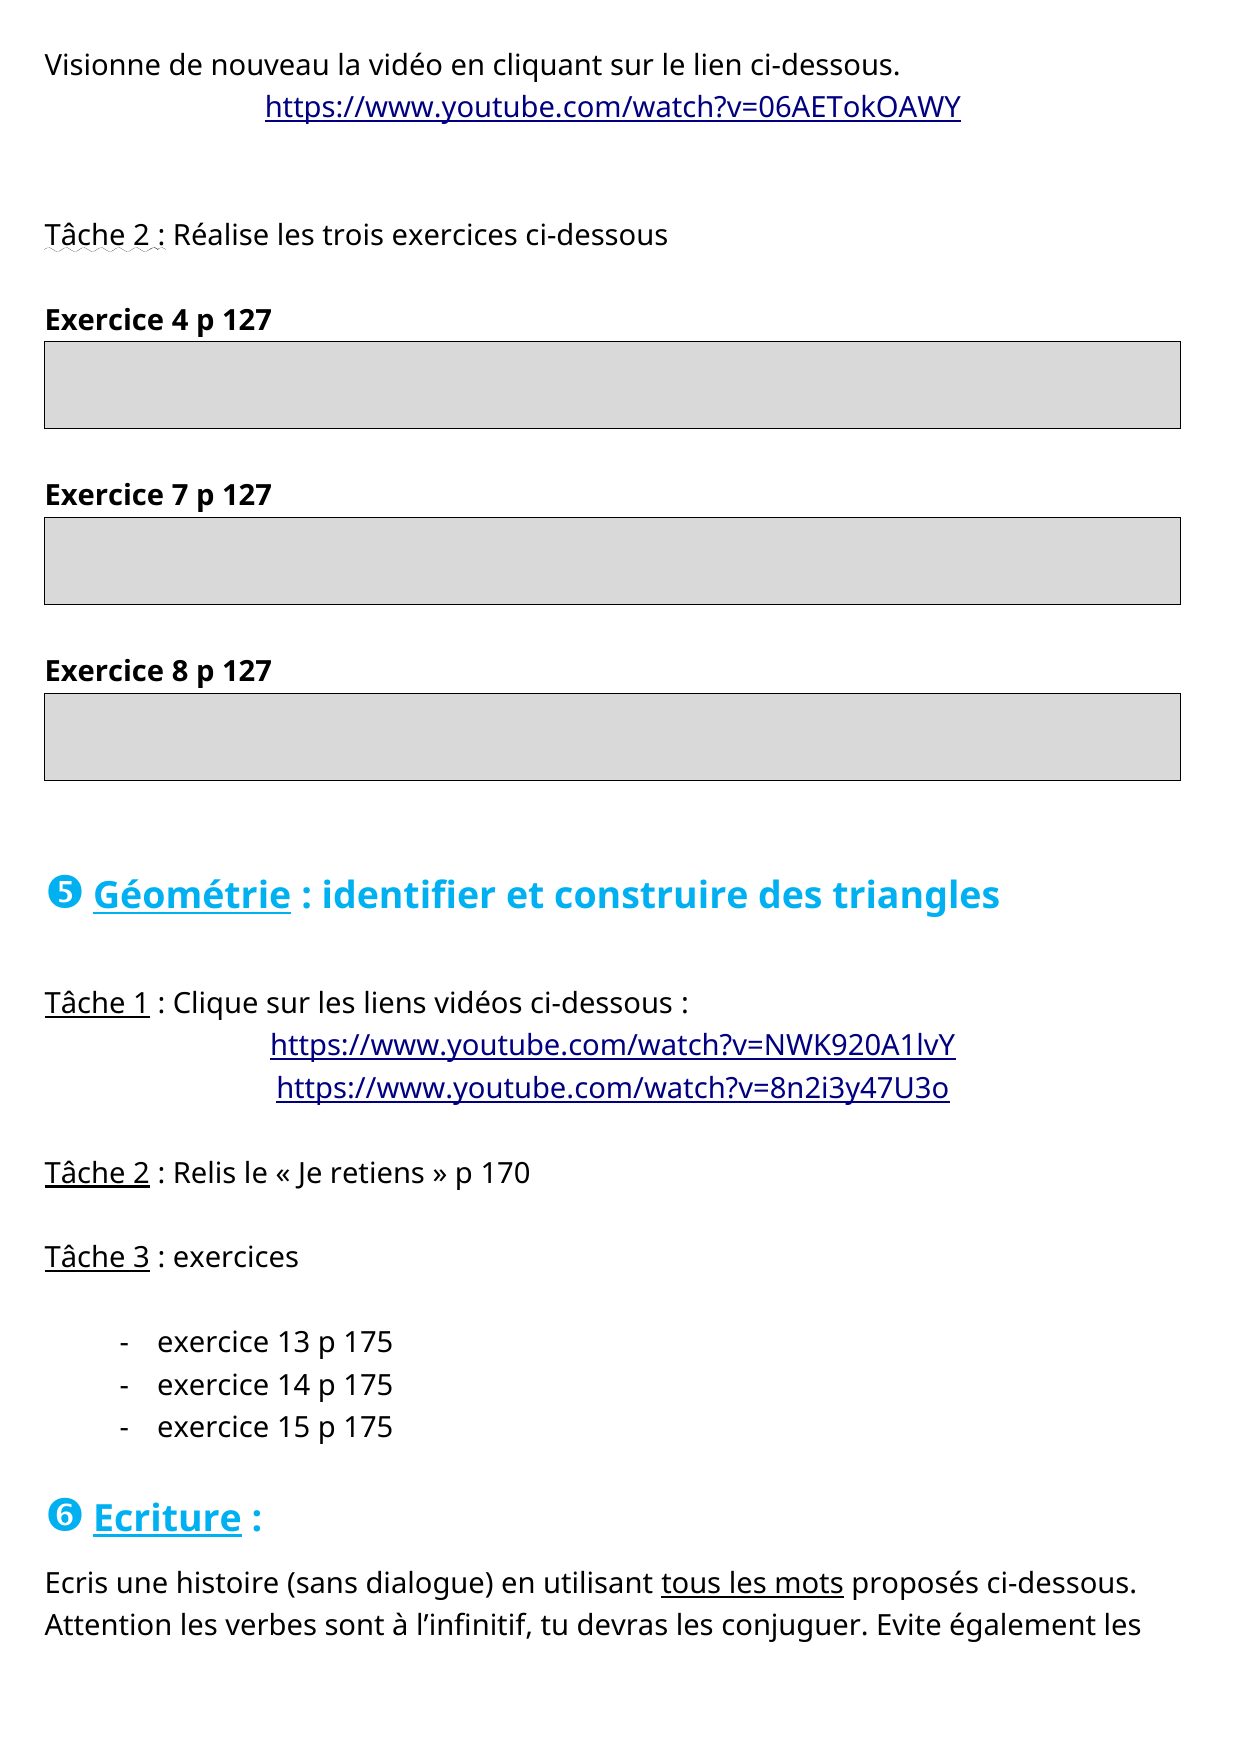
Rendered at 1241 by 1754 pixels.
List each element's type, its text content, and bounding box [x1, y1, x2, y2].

text Exercice 4 p 127 [44, 299, 1181, 338]
text  Ecriture : [44, 1491, 1181, 1542]
text Ecris une histoire (sans dialogue) en utilisant tous les mots proposés ci-dessous. Attention les verbes sont à l’infinitif, tu devras les conjuguer. Evite également les [44, 1562, 1181, 1644]
text Tâche 2 : Réalise les trois exercices ci-dessous [44, 214, 1181, 254]
list exercice 13 p 175 [119, 1321, 1181, 1361]
text Tâche 3 : exercices [44, 1237, 1181, 1276]
text https://www.youtube.com/watch?v=8n2i3y47U3o [44, 1067, 1181, 1107]
text  Géométrie : identifier et construire des triangles [44, 869, 1181, 920]
list exercice 14 p 175 [119, 1364, 1181, 1403]
list exercice 15 p 175 [119, 1406, 1181, 1446]
text Exercice 7 p 127 [44, 474, 1181, 514]
text Tâche 2 : Relis le « Je retiens » p 170 [44, 1152, 1181, 1192]
text https://www.youtube.com/watch?v=NWK920A1lvY [44, 1025, 1181, 1064]
text https://www.youtube.com/watch?v=06AETokOAWY [44, 87, 1181, 126]
text Visionne de nouveau la vidéo en cliquant sur le lien ci-dessous. [44, 44, 1181, 84]
text Exercice 8 p 127 [44, 650, 1181, 690]
text Tâche 1 : Clique sur les liens vidéos ci-dessous : [44, 982, 1181, 1022]
